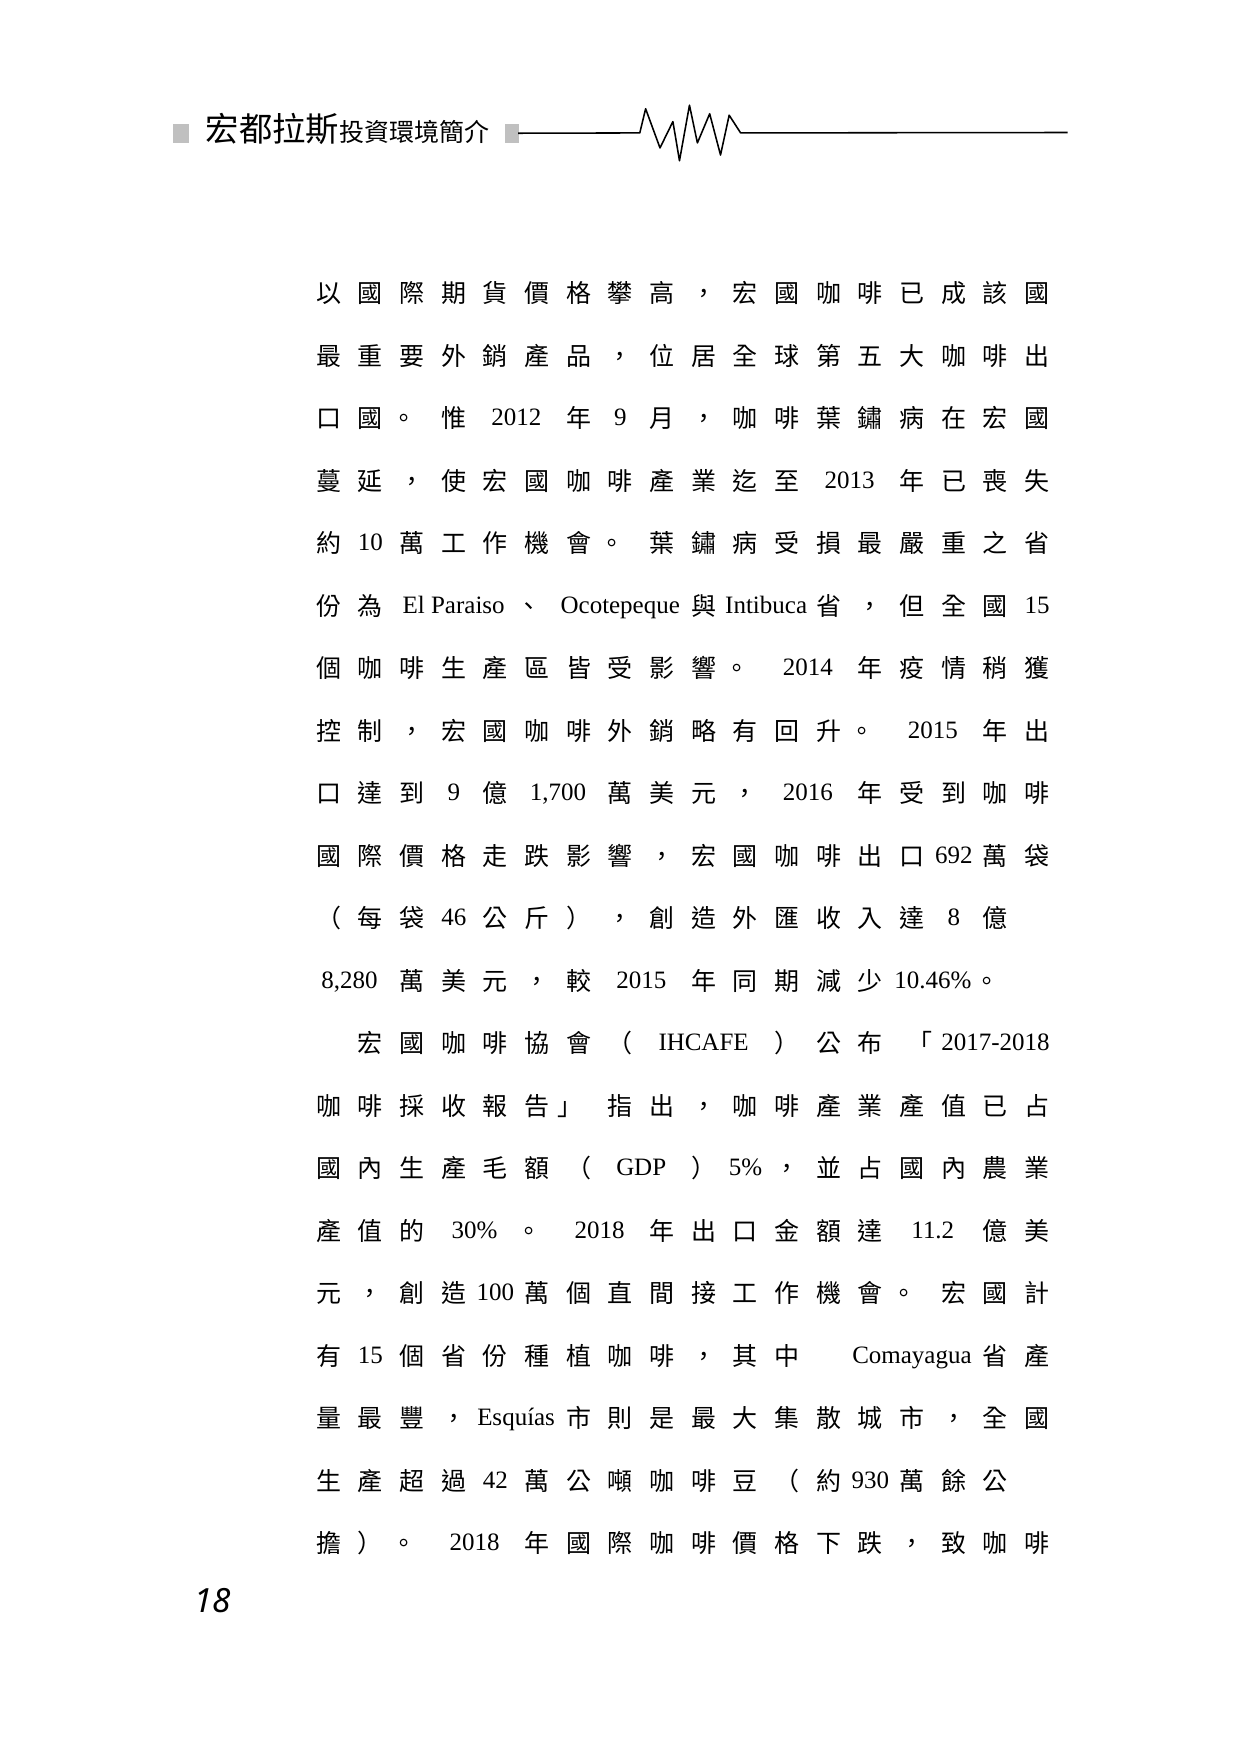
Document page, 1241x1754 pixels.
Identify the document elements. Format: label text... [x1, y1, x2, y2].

text 以國際期貨價格攀高，宏國咖啡已成該國最重要外銷產品，位居全球第五大咖啡出口國。惟2012年9月，咖啡葉鏽病在宏國蔓延，使宏國咖啡產業迄至2013年已喪失約10萬工作機會。葉鏽病受損最嚴重之省份為El Paraiso、Ocotepeque與Intibuca省，但全國15個咖啡生產區皆受影響。2014年疫情稍獲控制，宏國咖啡外銷略有回升。2015年出口達到9億1,700萬美元，2016年受到咖啡國際價格走跌影響，宏國咖啡出口692萬袋（每袋46公斤），創造外匯收入達8億8,280萬美元，較2015年同期減少10.46%。 [281, 250, 1058, 1000]
text 宏國咖啡協會（IHCAFE）公布「2017-2018咖啡採收報告」指出，咖啡產業產值已占國內生產毛額（GDP）5%，並占國內農業產值的30%。2018年出口金額達11.2億美元，創造100萬個直間接工作機會。宏國計有15個省份種植咖啡，其中 Comayagua省產量最豐，Esquías市則是最大集散城市，全國生產超過42萬公噸咖啡豆（約930萬餘公擔）。2018年國際咖啡價格下跌，致咖啡 [281, 1000, 1058, 1563]
